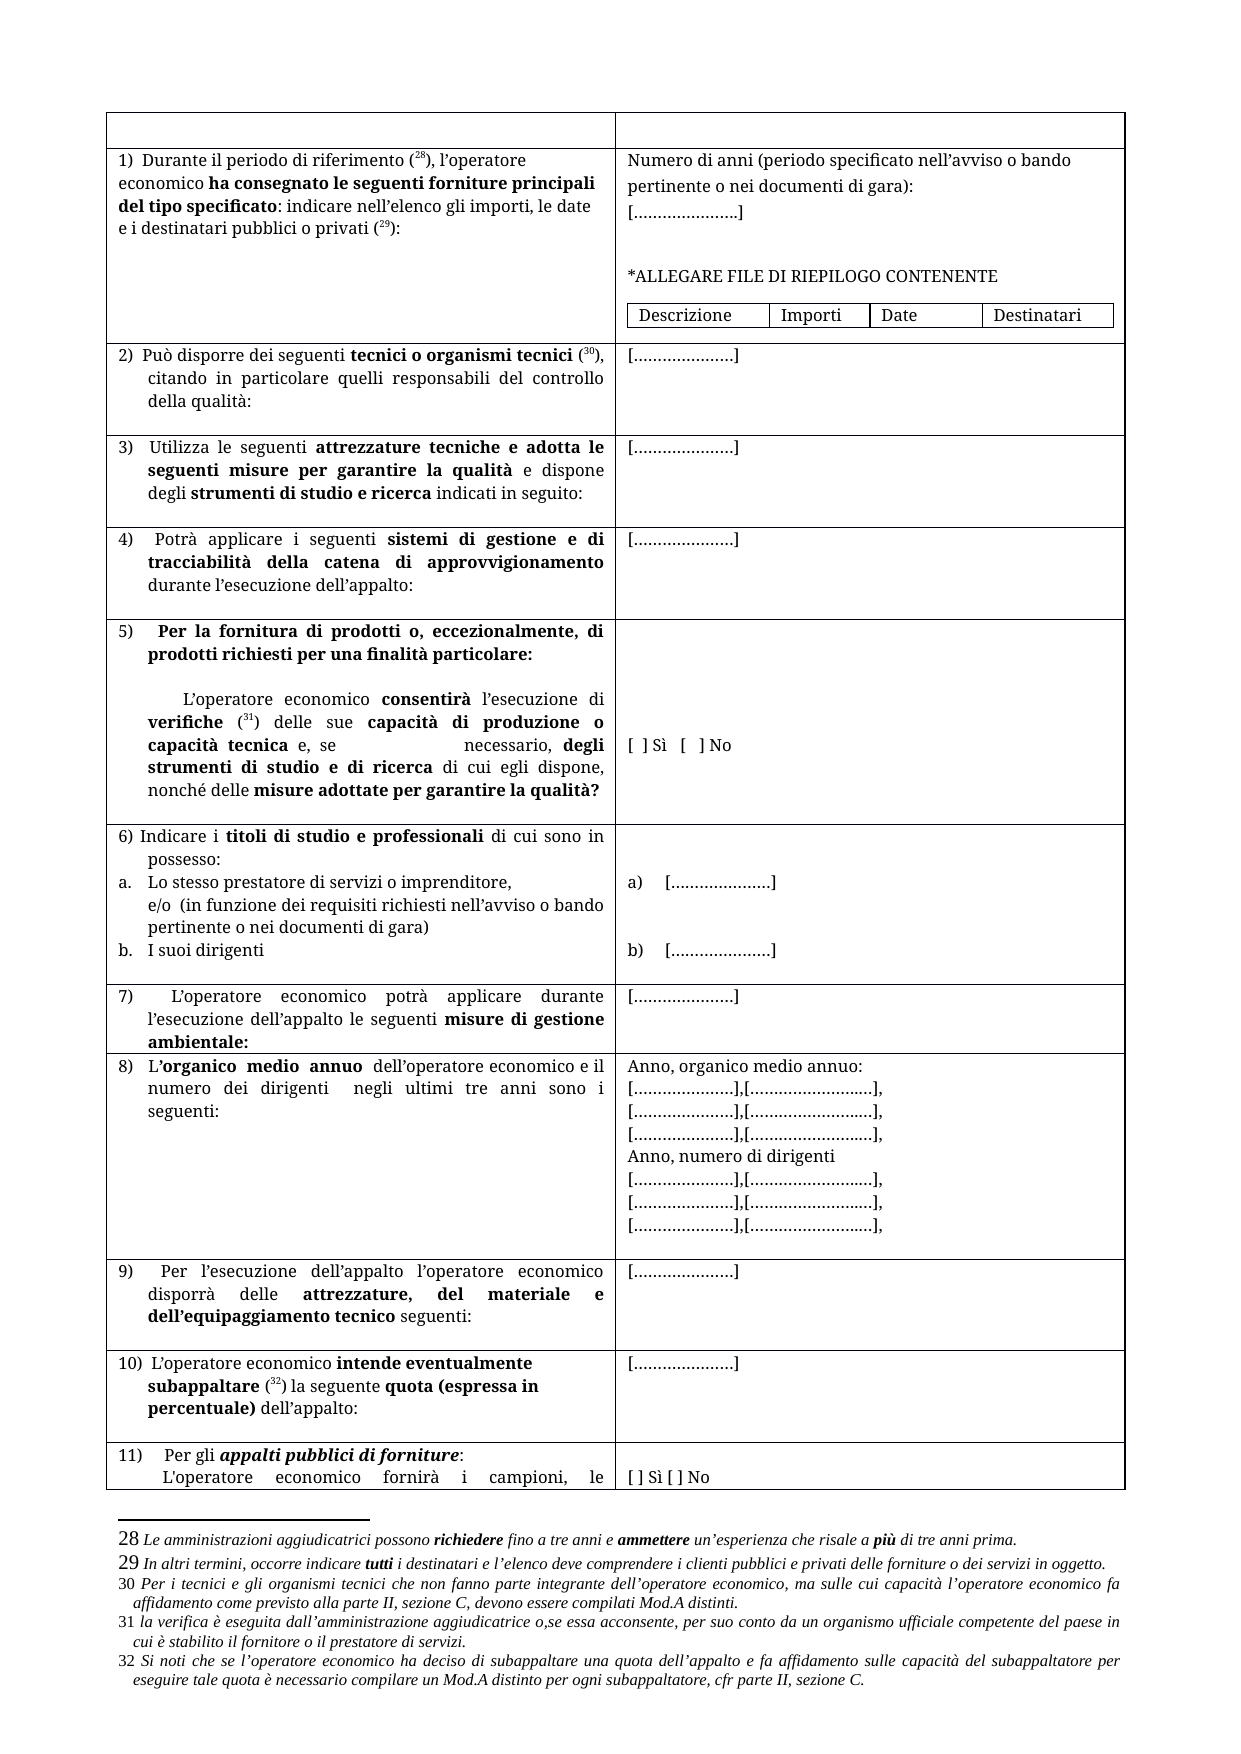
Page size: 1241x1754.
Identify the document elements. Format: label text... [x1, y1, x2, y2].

table_cell Anno, organico medio annuo: […………………],[…………………..…], […………………],[…………………..…], […………………],[…………………..…], Anno, numero di dirigenti […………………],[…………………..…], […………………],[…………………..…], […………………],[…………………..…], [616, 1054, 1124, 1258]
table_cell […………………] [616, 436, 1124, 527]
table_header [107, 113, 615, 148]
table_header Destinatari [983, 304, 1113, 327]
table_cell […………………] [616, 1260, 1124, 1350]
table_cell 11) Per gli appalti pubblici di forniture: L'operatore economico fornirà i campioni, le [107, 1443, 615, 1489]
table_header Importi [770, 304, 869, 327]
table_cell Numero di anni (periodo specificato nell’avviso o bando pertinente o nei documenti di gara): [………………….] *ALLEGARE FILE DI RIEPILOGO CONTENENTE [616, 149, 1124, 343]
table_cell 7) L’operatore economico potrà applicare durante l’esecuzione dell’appalto le seguenti misure di gestione ambientale: [107, 985, 615, 1053]
table_header [616, 113, 1124, 148]
table_cell […………………] […………………] [616, 825, 1124, 984]
table_cell 10) L’operatore economico intende eventualmente subappaltare () la seguente quota (espressa in percentuale) dell’appalto: [107, 1351, 615, 1442]
table_cell [ ] Sì [ ] No [616, 620, 1124, 824]
table_cell 3) Utilizza le seguenti attrezzature tecniche e adotta le seguenti misure per garantire la qualità e dispone degli strumenti di studio e ricerca indicati in seguito: [107, 436, 615, 527]
table_cell […………………] [616, 985, 1124, 1053]
table_cell 4) Potrà applicare i seguenti sistemi di gestione e di tracciabilità della catena di approvvigionamento durante l’esecuzione dell’appalto: [107, 528, 615, 618]
table_cell 8) L’organico medio annuo dell’operatore economico e il numero dei dirigenti negli ultimi tre anni sono i seguenti: [107, 1054, 615, 1258]
table_header Date [871, 304, 982, 327]
table_cell [ ] Sì [ ] No [616, 1443, 1124, 1489]
table_cell […………………] [616, 1351, 1124, 1442]
table_header Descrizione [628, 304, 769, 327]
table_cell 9) Per l’esecuzione dell’appalto l’operatore economico disporrà delle attrezzature, del materiale e dell’equipaggiamento tecnico seguenti: [107, 1260, 615, 1350]
table_cell 1) Durante il periodo di riferimento (), l’operatore economico ha consegnato le seguenti forniture principali del tipo specificato: indicare nell’elenco gli importi, le date e i destinatari pubblici o privati (): [107, 149, 615, 343]
table_cell 2) Può disporre dei seguenti tecnici o organismi tecnici (), citando in particolare quelli responsabili del controllo della qualità: [107, 344, 615, 435]
table_cell 5) Per la fornitura di prodotti o, eccezionalmente, di prodotti richiesti per una finalità particolare: L’operatore economico consentirà l’esecuzione di verifiche () delle sue capacità di produzione o capacità tecnica e, se necessario, degli strumenti di studio e di ricerca di cui egli dispone, nonché delle misure adottate per garantire la qualità? [107, 620, 615, 824]
table_cell 6) Indicare i titoli di studio e professionali di cui sono in possesso: Lo stesso prestatore di servizi o imprenditore, e/o (in funzione dei requisiti richiesti nell’avviso o bando pertinente o nei documenti di gara) I suoi dirigenti [107, 825, 615, 984]
table_cell […………………] [616, 528, 1124, 618]
table_cell […………………] [616, 344, 1124, 435]
